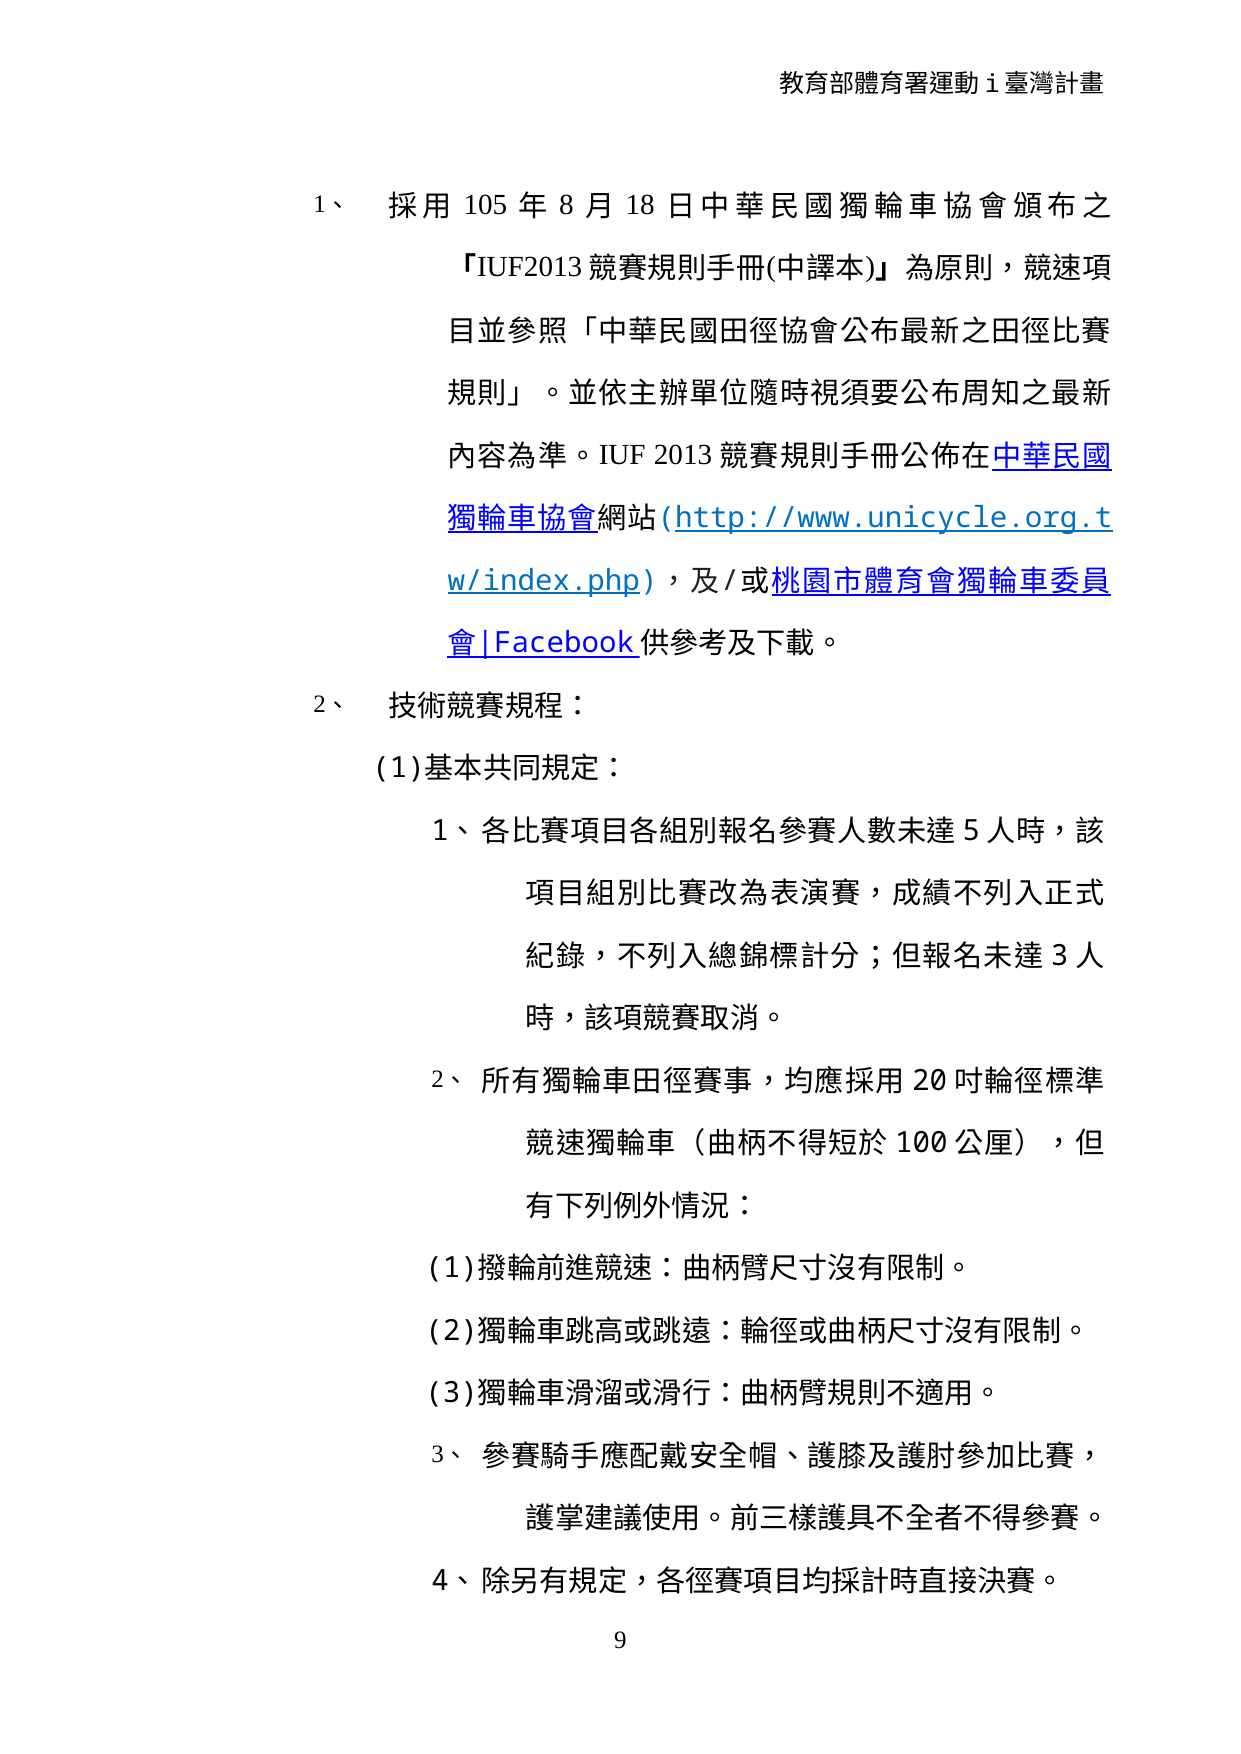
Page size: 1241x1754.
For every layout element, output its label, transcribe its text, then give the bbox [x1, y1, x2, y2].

list 所有獨輪車田徑賽事，均應採用20吋輪徑標準競速獨輪車（曲柄不得短於100公厘），但有下列例外情況： [431, 1037, 1104, 1224]
list 技術競賽規程： [313, 662, 1112, 724]
list 採用105年8月18日中華民國獨輪車協會頒布之「IUF2013競賽規則手冊(中譯本)」為原則，競速項目並參照「中華民國田徑協會公布最新之田徑比賽規則」。並依主辦單位隨時視須要公布周知之最新內容為準。IUF 2013競賽規則手冊公佈在中華民國獨輪車協會網站(http://www.unicycle.org.tw/index.php)，及/或桃園市體育會獨輪車委員會|Facebook供參考及下載。 [313, 162, 1112, 662]
list 獨輪車滑溜或滑行：曲柄臂規則不適用。 [425, 1349, 1104, 1412]
list 各比賽項目各組別報名參賽人數未達5人時，該項目組別比賽改為表演賽，成績不列入正式紀錄，不列入總錦標計分；但報名未達3人時，該項競賽取消。 [431, 787, 1104, 1037]
list 獨輪車跳高或跳遠：輪徑或曲柄尺寸沒有限制。 [425, 1287, 1104, 1349]
list 參賽騎手應配戴安全帽、護膝及護肘參加比賽，護掌建議使用。前三樣護具不全者不得參賽。 [431, 1412, 1104, 1537]
list 除另有規定，各徑賽項目均採計時直接決賽。 [431, 1537, 1104, 1599]
list 撥輪前進競速：曲柄臂尺寸沒有限制。 [425, 1224, 1104, 1287]
list 基本共同規定： [372, 724, 1112, 787]
